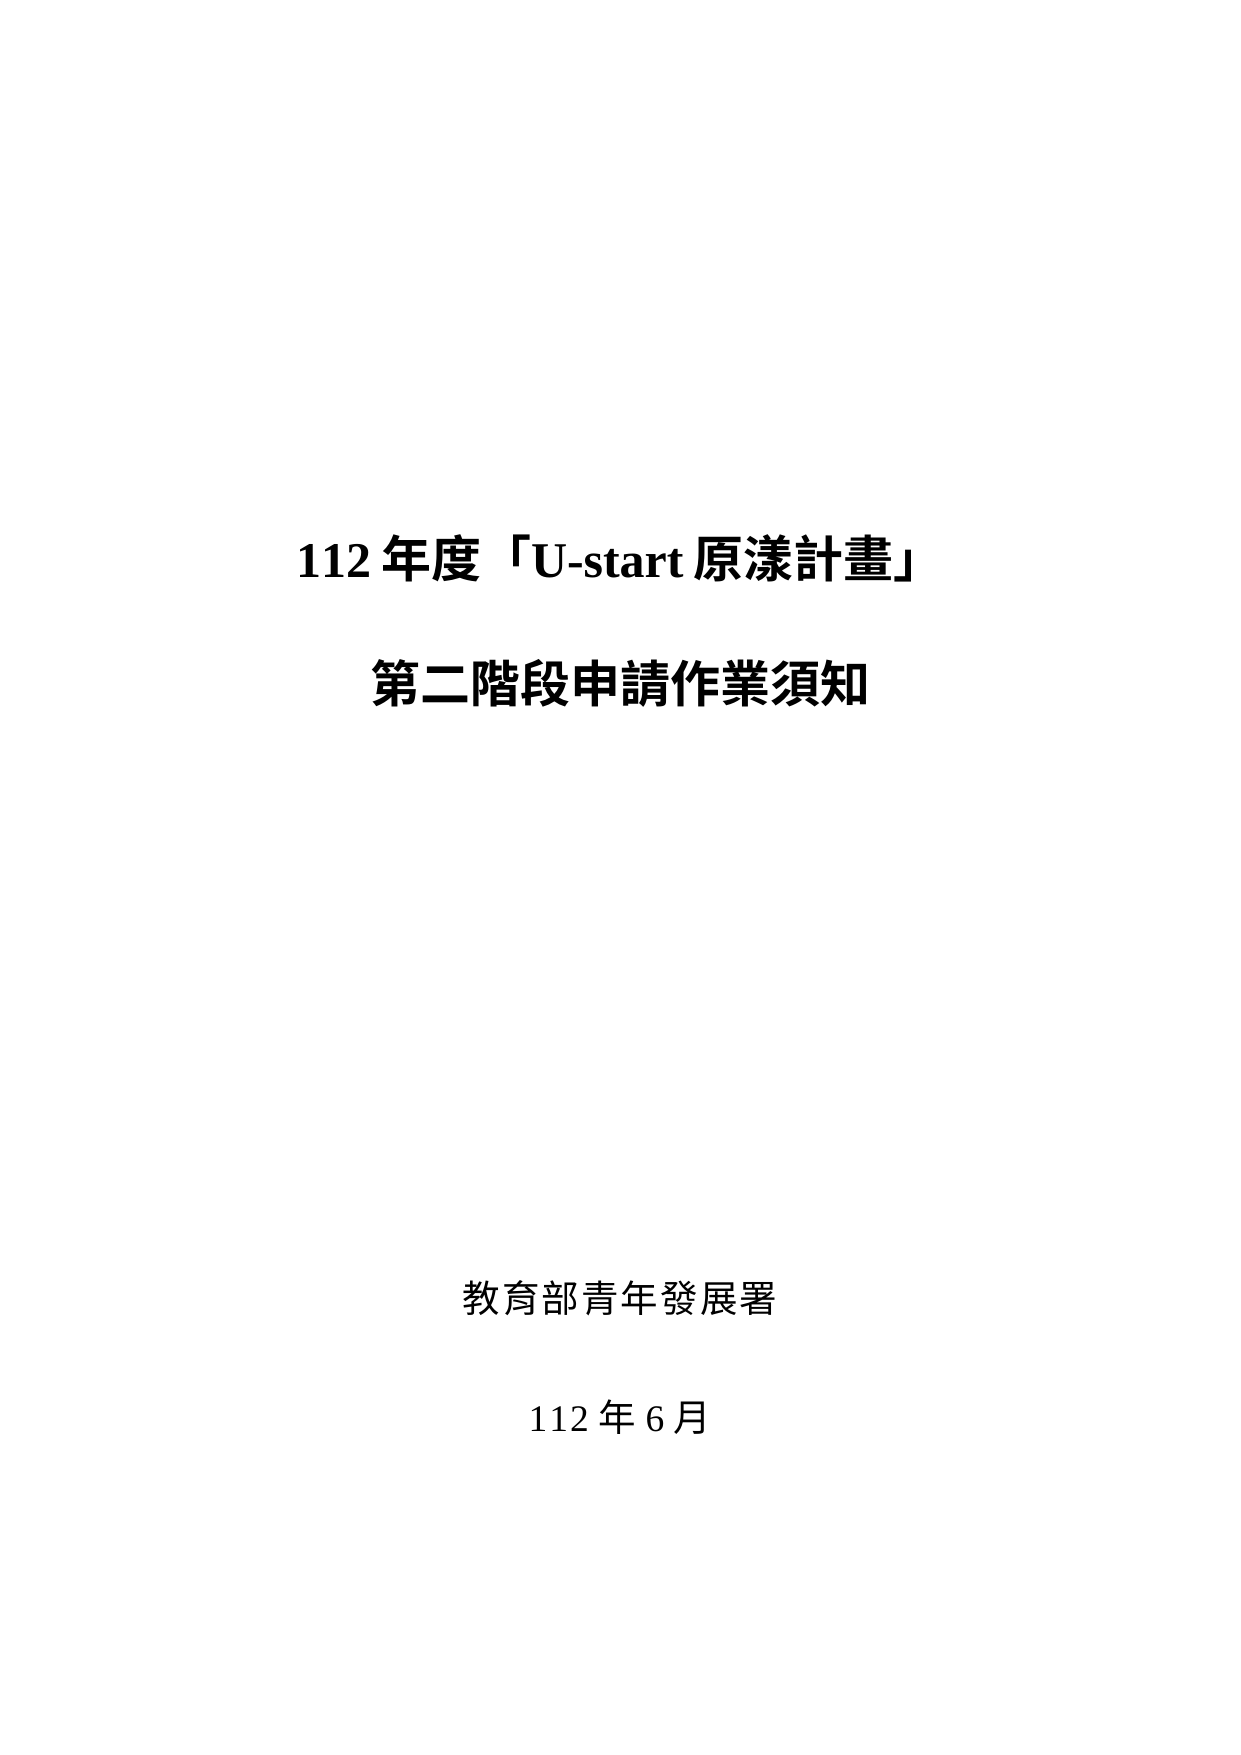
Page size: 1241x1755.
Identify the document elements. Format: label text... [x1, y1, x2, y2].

table_header [118, 24, 1121, 519]
table_cell 教育部青年發展署 112年6月 [118, 1016, 1121, 1511]
table_cell 112年度「U-start原漾計畫」 第二階段申請作業須知 [118, 520, 1121, 1016]
